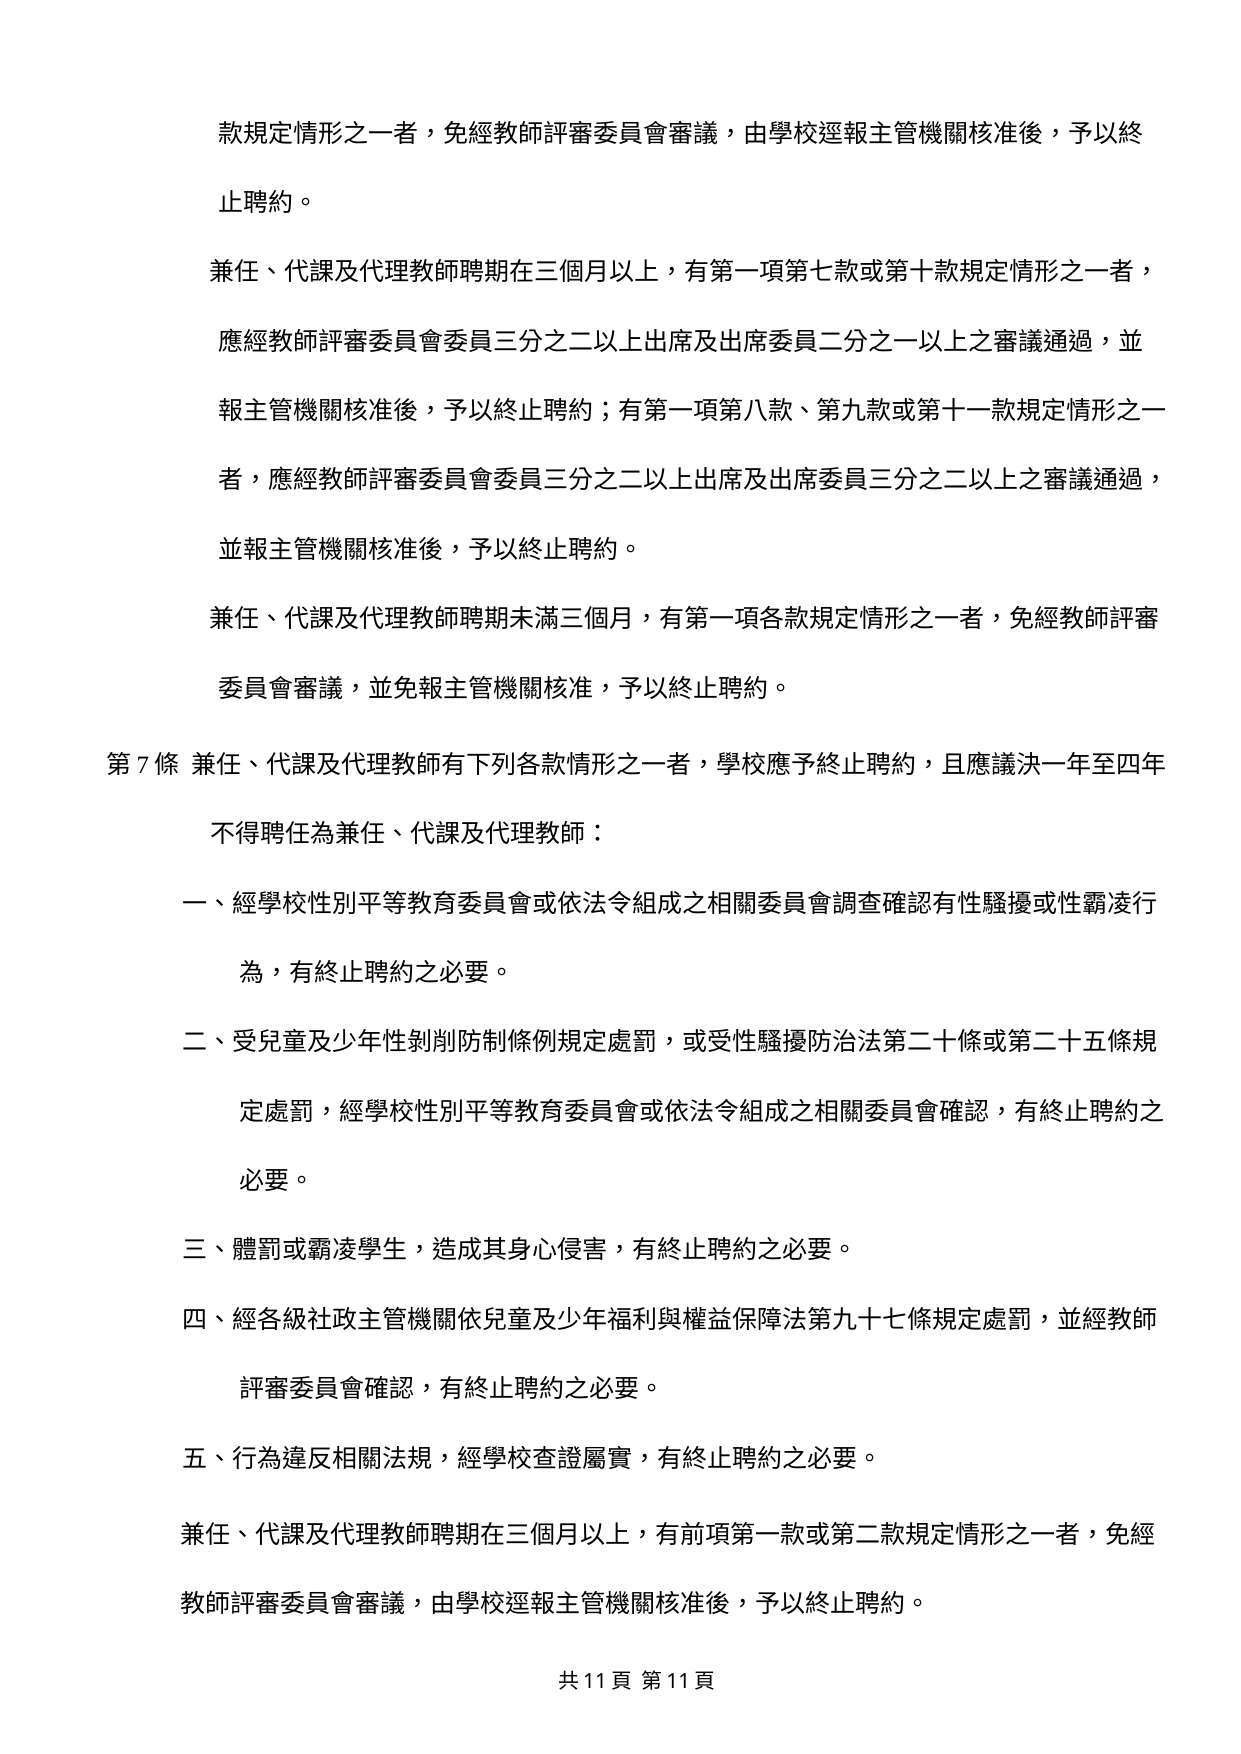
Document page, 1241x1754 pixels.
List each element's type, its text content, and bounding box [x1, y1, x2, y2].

text 第7條 兼任、代課及代理教師有下列各款情形之一者，學校應予終止聘約，且應議決一年至四年不得聘任為兼任、代課及代理教師： [106, 728, 1167, 866]
text 兼任、代課及代理教師聘期在三個月以上，有第一項第七款或第十款規定情形之一者，應經教師評審委員會委員三分之二以上出席及出席委員二分之一以上之審議通過，並報主管機關核准後，予以終止聘約；有第一項第八款、第九款或第十一款規定情形之一者，應經教師評審委員會委員三分之二以上出席及出席委員三分之二以上之審議通過，並報主管機關核准後，予以終止聘約。 [209, 235, 1167, 582]
text 兼任、代課及代理教師聘期未滿三個月，有第一項各款規定情形之一者，免經教師評審委員會審議，並免報主管機關核准，予以終止聘約。 [209, 582, 1167, 721]
text 一、經學校性別平等教育委員會或依法令組成之相關委員會調查確認有性騷擾或性霸凌行為，有終止聘約之必要。 [182, 866, 1167, 1005]
text 四、經各級社政主管機關依兒童及少年福利與權益保障法第九十七條規定處罰，並經教師評審委員會確認，有終止聘約之必要。 [182, 1283, 1167, 1421]
text 二、受兒童及少年性剝削防制條例規定處罰，或受性騷擾防治法第二十條或第二十五條規定處罰，經學校性別平等教育委員會或依法令組成之相關委員會確認，有終止聘約之必要。 [182, 1005, 1167, 1213]
text 兼任、代課及代理教師聘期在三個月以上，有前項第一款或第二款規定情形之一者，免經教師評審委員會審議，由學校逕報主管機關核准後，予以終止聘約。 [180, 1498, 1167, 1636]
text 三、體罰或霸凌學生，造成其身心侵害，有終止聘約之必要。 [182, 1213, 1167, 1283]
text 五、行為違反相關法規，經學校查證屬實，有終止聘約之必要。 [182, 1421, 1167, 1491]
text 款規定情形之一者，免經教師評審委員會審議，由學校逕報主管機關核准後，予以終止聘約。 [209, 96, 1167, 235]
